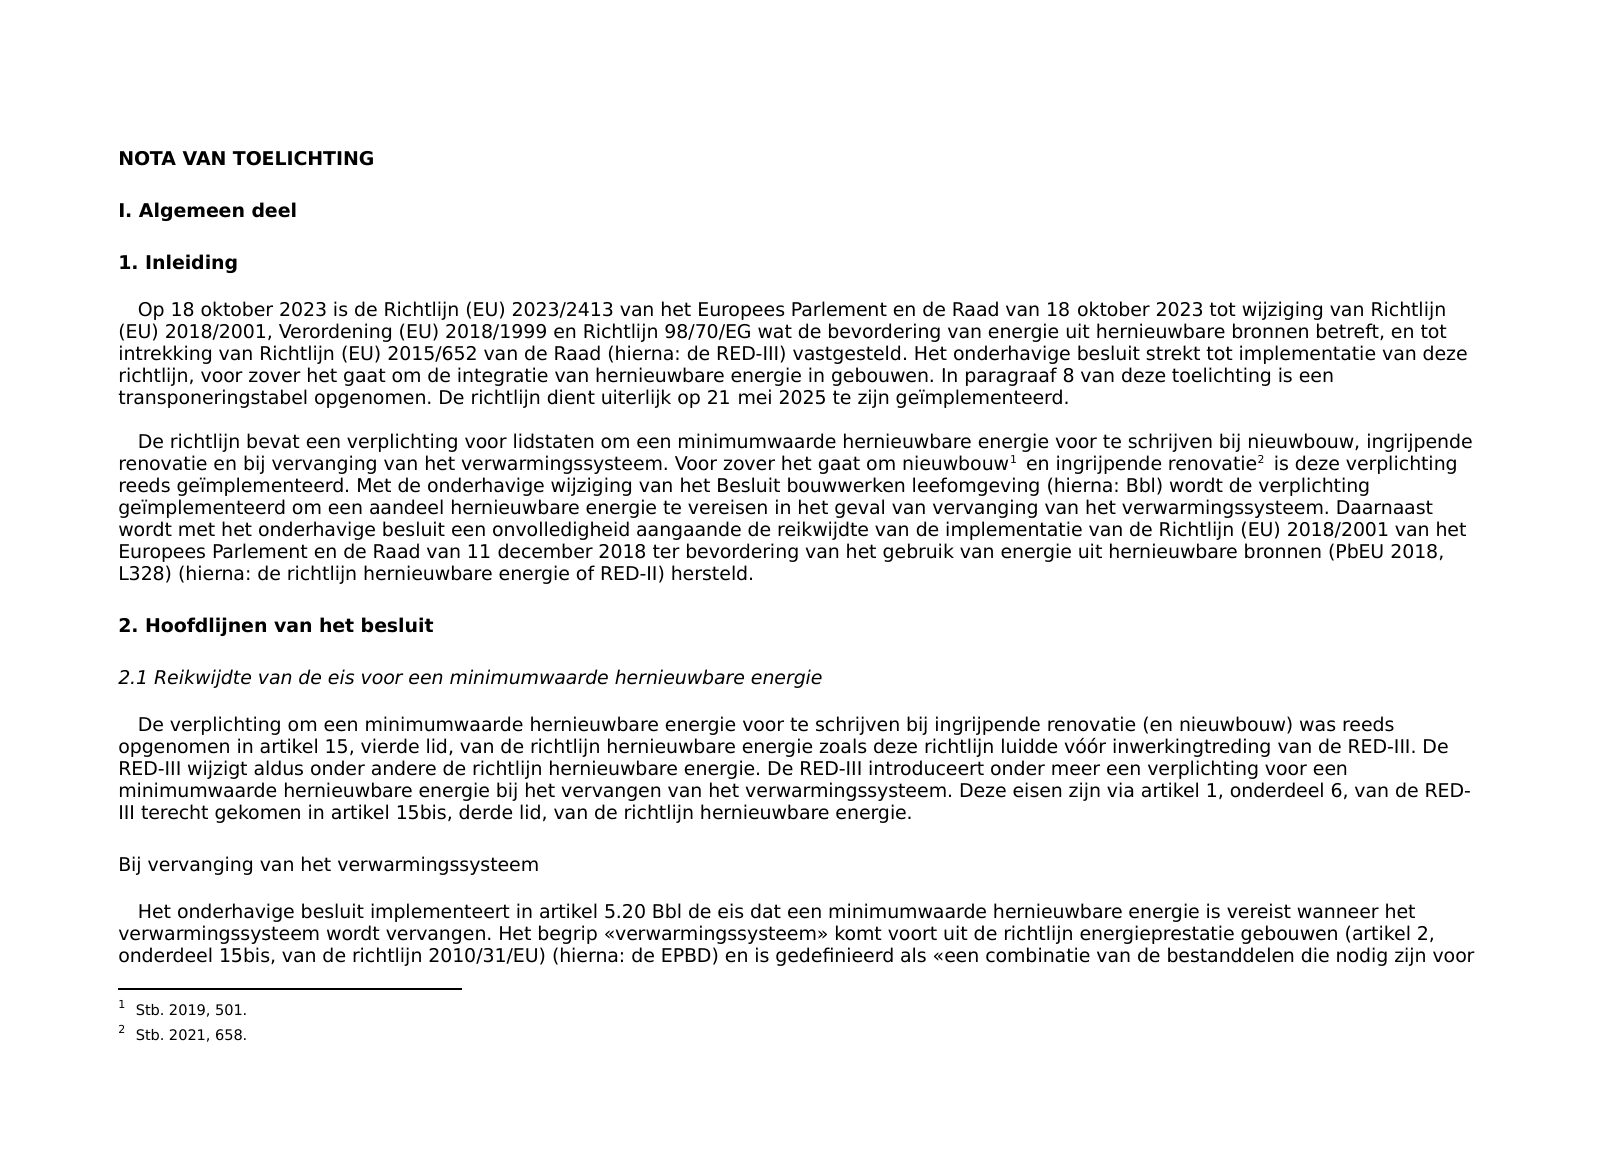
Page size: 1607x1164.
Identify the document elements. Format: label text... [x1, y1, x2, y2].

text Stb. 2021, 658. [118, 1023, 1488, 1045]
subtitle Bij vervanging van het verwarmingssysteem [118, 854, 1488, 876]
subtitle I. Algemeen deel [118, 200, 1488, 222]
subtitle NOTA VAN TOELICHTING [118, 148, 1488, 170]
subtitle 2. Hoofdlijnen van het besluit [118, 615, 1488, 637]
subtitle 2.1 Reikwijdte van de eis voor een minimumwaarde hernieuwbare energie [118, 667, 1488, 689]
subtitle 1. Inleiding [118, 252, 1488, 274]
text Het onderhavige besluit implementeert in artikel 5.20 Bbl de eis dat een minimumwaarde hernieuwbare energie is vereist wanneer het verwarmingssysteem wordt vervangen. Het begrip «verwarmingssysteem» komt voort uit de richtlijn energieprestatie gebouwen (artikel 2, onderdeel 15bis, van de richtlijn 2010/31/EU) (hierna: de EPBD) en is gedefinieerd als «een combinatie van de bestanddelen die nodig zijn voor [118, 901, 1488, 967]
text De richtlijn bevat een verplichting voor lidstaten om een minimumwaarde hernieuwbare energie voor te schrijven bij nieuwbouw, ingrijpende renovatie en bij vervanging van het verwarmingssysteem. Voor zover het gaat om nieuwbouw en ingrijpende renovatie is deze verplichting reeds geïmplementeerd. Met de onderhavige wijziging van het Besluit bouwwerken leefomgeving (hierna: Bbl) wordt de verplichting geïmplementeerd om een aandeel hernieuwbare energie te vereisen in het geval van vervanging van het verwarmingssysteem. Daarnaast wordt met het onderhavige besluit een onvolledigheid aangaande de reikwijdte van de implementatie van de Richtlijn (EU) 2018/2001 van het Europees Parlement en de Raad van 11 december 2018 ter bevordering van het gebruik van energie uit hernieuwbare bronnen (PbEU 2018, L328) (hierna: de richtlijn hernieuwbare energie of RED-II) hersteld. [118, 431, 1488, 585]
text De verplichting om een minimumwaarde hernieuwbare energie voor te schrijven bij ingrijpende renovatie (en nieuwbouw) was reeds opgenomen in artikel 15, vierde lid, van de richtlijn hernieuwbare energie zoals deze richtlijn luidde vóór inwerkingtreding van de RED-III. De RED-III wijzigt aldus onder andere de richtlijn hernieuwbare energie. De RED-III introduceert onder meer een verplichting voor een minimumwaarde hernieuwbare energie bij het vervangen van het verwarmingssysteem. Deze eisen zijn via artikel 1, onderdeel 6, van de RED-III terecht gekomen in artikel 15bis, derde lid, van de richtlijn hernieuwbare energie. [118, 714, 1488, 824]
text Op 18 oktober 2023 is de Richtlijn (EU) 2023/2413 van het Europees Parlement en de Raad van 18 oktober 2023 tot wijziging van Richtlijn (EU) 2018/2001, Verordening (EU) 2018/1999 en Richtlijn 98/70/EG wat de bevordering van energie uit hernieuwbare bronnen betreft, en tot intrekking van Richtlijn (EU) 2015/652 van de Raad (hierna: de RED-III) vastgesteld. Het onderhavige besluit strekt tot implementatie van deze richtlijn, voor zover het gaat om de integratie van hernieuwbare energie in gebouwen. In paragraaf 8 van deze toelichting is een transponeringstabel opgenomen. De richtlijn dient uiterlijk op 21 mei 2025 te zijn geïmplementeerd. [118, 299, 1488, 409]
text Stb. 2019, 501. [118, 998, 1488, 1020]
